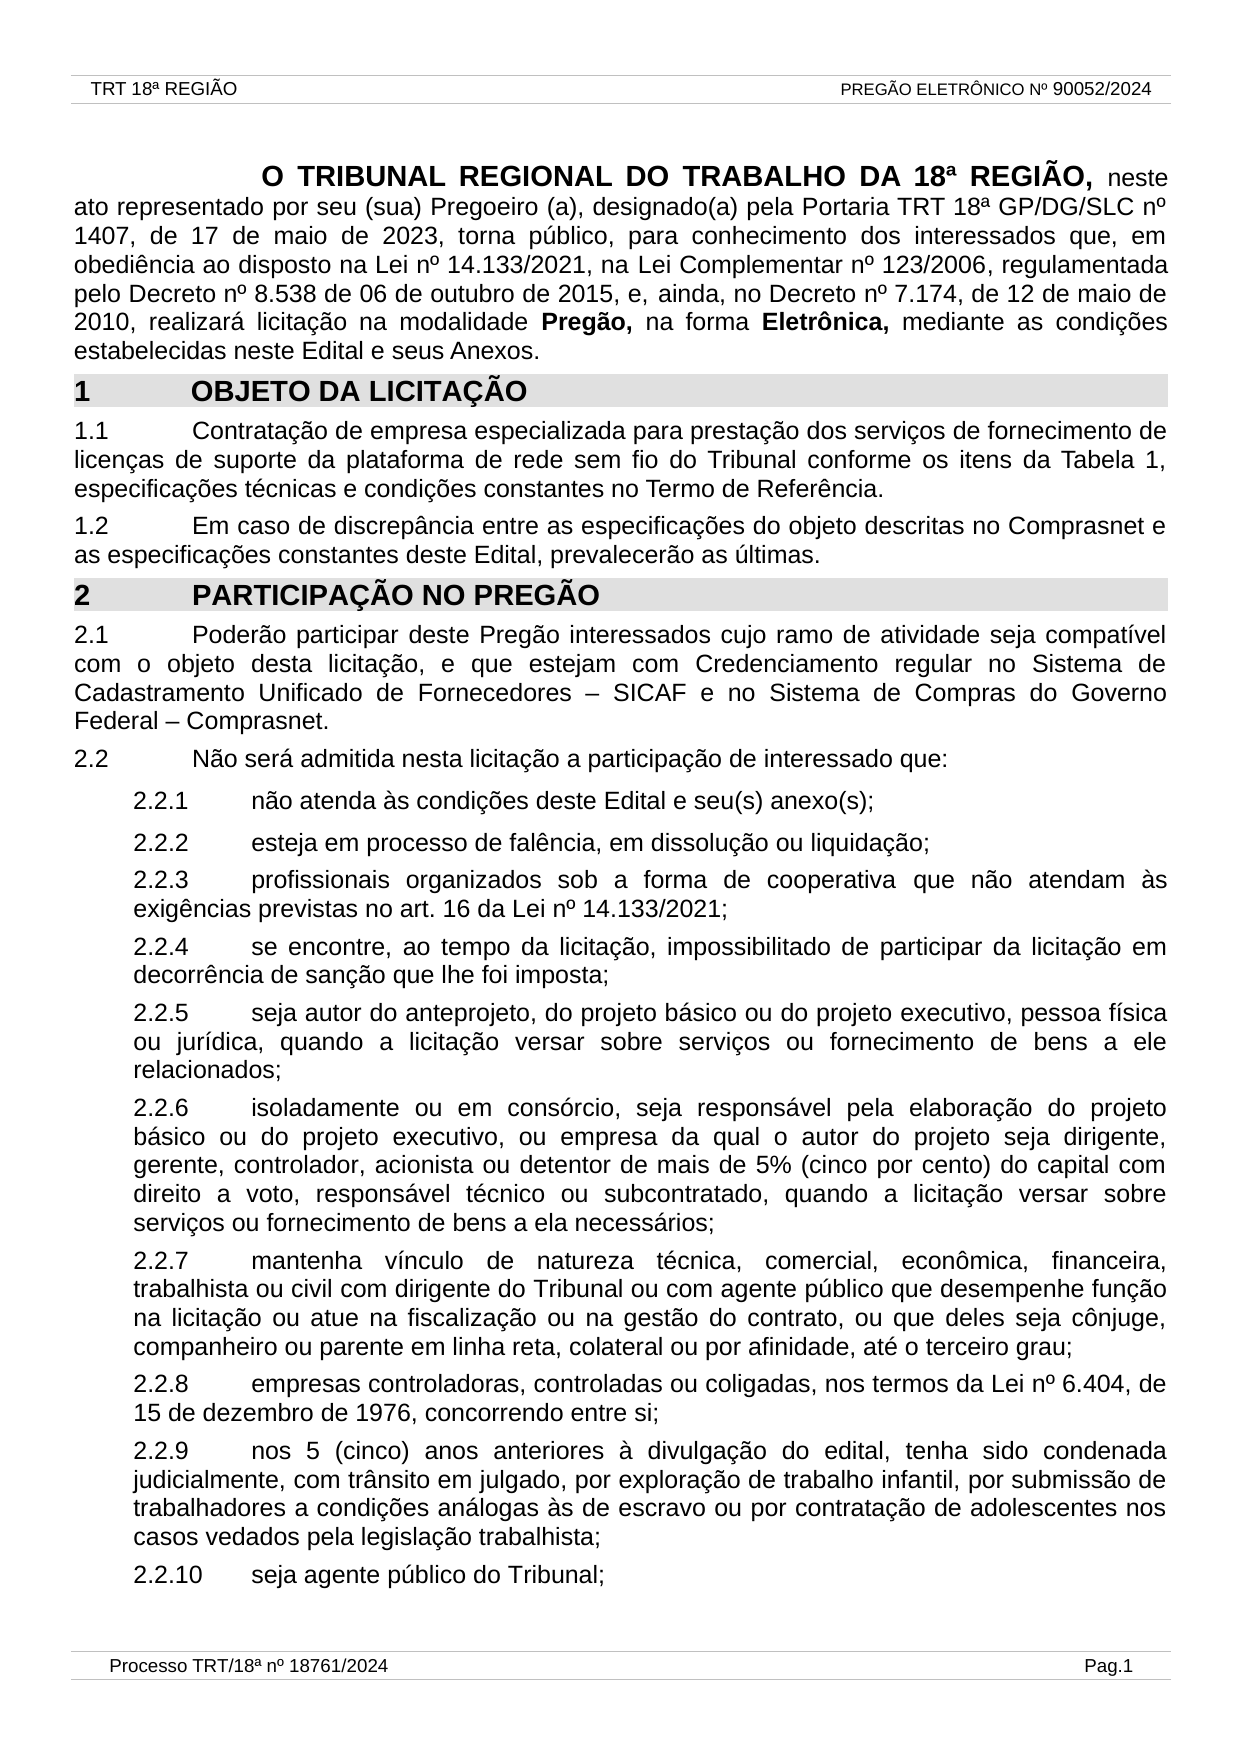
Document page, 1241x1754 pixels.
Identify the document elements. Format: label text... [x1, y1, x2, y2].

text 2.2.1 não atenda às condições deste Edital e seu(s) anexo(s); [133, 786, 1168, 814]
text O TRIBUNAL REGIONAL DO TRABALHO DA 18ª REGIÃO, neste ato representado por seu (sua) Pregoeiro (a), designado(a) pela Portaria TRT 18ª GP/DG/SLC nº 1407, de 17 de maio de 2023, torna público, para conhecimento dos interessados que, em obediência ao disposto na Lei nº 14.133/2021, na Lei Complementar nº 123/2006, regulamentada pelo Decreto nº 8.538 de 06 de outubro de 2015, e, ainda, no Decreto nº 7.174, de 12 de maio de 2010, realizará licitação na modalidade Pregão, na forma Eletrônica, mediante as condições estabelecidas neste Edital e seus Anexos. [74, 159, 1168, 365]
text 1.2 Em caso de discrepância entre as especificações do objeto descritas no Comprasnet e as especificações constantes deste Edital, prevalecerão as últimas. [74, 511, 1168, 569]
text 2.2.10 seja agente público do Tribunal; [133, 1560, 1168, 1588]
text 2.2.5 seja autor do anteprojeto, do projeto básico ou do projeto executivo, pessoa física ou jurídica, quando a licitação versar sobre serviços ou fornecimento de bens a ele relacionados; [133, 998, 1168, 1084]
text 2.2.7 mantenha vínculo de natureza técnica, comercial, econômica, financeira, trabalhista ou civil com dirigente do Tribunal ou com agente público que desempenhe função na licitação ou atue na fiscalização ou na gestão do contrato, ou que deles seja cônjuge, companheiro ou parente em linha reta, colateral ou por afinidade, até o terceiro grau; [133, 1246, 1168, 1361]
text 2.2.3 profissionais organizados sob a forma de cooperativa que não atendam às exigências previstas no art. 16 da Lei nº 14.133/2021; [133, 865, 1168, 923]
text 2.2.6 isoladamente ou em consórcio, seja responsável pela elaboração do projeto básico ou do projeto executivo, ou empresa da qual o autor do projeto seja dirigente, gerente, controlador, acionista ou detentor de mais de 5% (cinco por cento) do capital com direito a voto, responsável técnico ou subcontratado, quando a licitação versar sobre serviços ou fornecimento de bens a ela necessários; [133, 1093, 1168, 1237]
text 2.1 Poderão participar deste Pregão interessados cujo ramo de atividade seja compatível com o objeto desta licitação, e que estejam com Credenciamento regular no Sistema de Cadastramento Unificado de Fornecedores – SICAF e no Sistema de Compras do Governo Federal – Comprasnet. [74, 620, 1168, 735]
text 2.2 Não será admitida nesta licitação a participação de interessado que: [74, 744, 1168, 773]
text 1 OBJETO DA LICITAÇÃO [74, 374, 1168, 407]
text 2.2.4 se encontre, ao tempo da licitação, impossibilitado de participar da licitação em decorrência de sanção que lhe foi imposta; [133, 932, 1168, 989]
text 2 PARTICIPAÇÃO NO PREGÃO [74, 578, 1168, 611]
text 2.2.9 nos 5 (cinco) anos anteriores à divulgação do edital, tenha sido condenada judicialmente, com trânsito em julgado, por exploração de trabalho infantil, por submissão de trabalhadores a condições análogas às de escravo ou por contratação de adolescentes nos casos vedados pela legislação trabalhista; [133, 1436, 1168, 1551]
text 2.2.2 esteja em processo de falência, em dissolução ou liquidação; [133, 828, 1168, 856]
text 1.1 Contratação de empresa especializada para prestação dos serviços de fornecimento de licenças de suporte da plataforma de rede sem fio do Tribunal conforme os itens da Tabela 1, especificações técnicas e condições constantes no Termo de Referência. [74, 416, 1168, 502]
text 2.2.8 empresas controladoras, controladas ou coligadas, nos termos da Lei nº 6.404, de 15 de dezembro de 1976, concorrendo entre si; [133, 1369, 1168, 1427]
